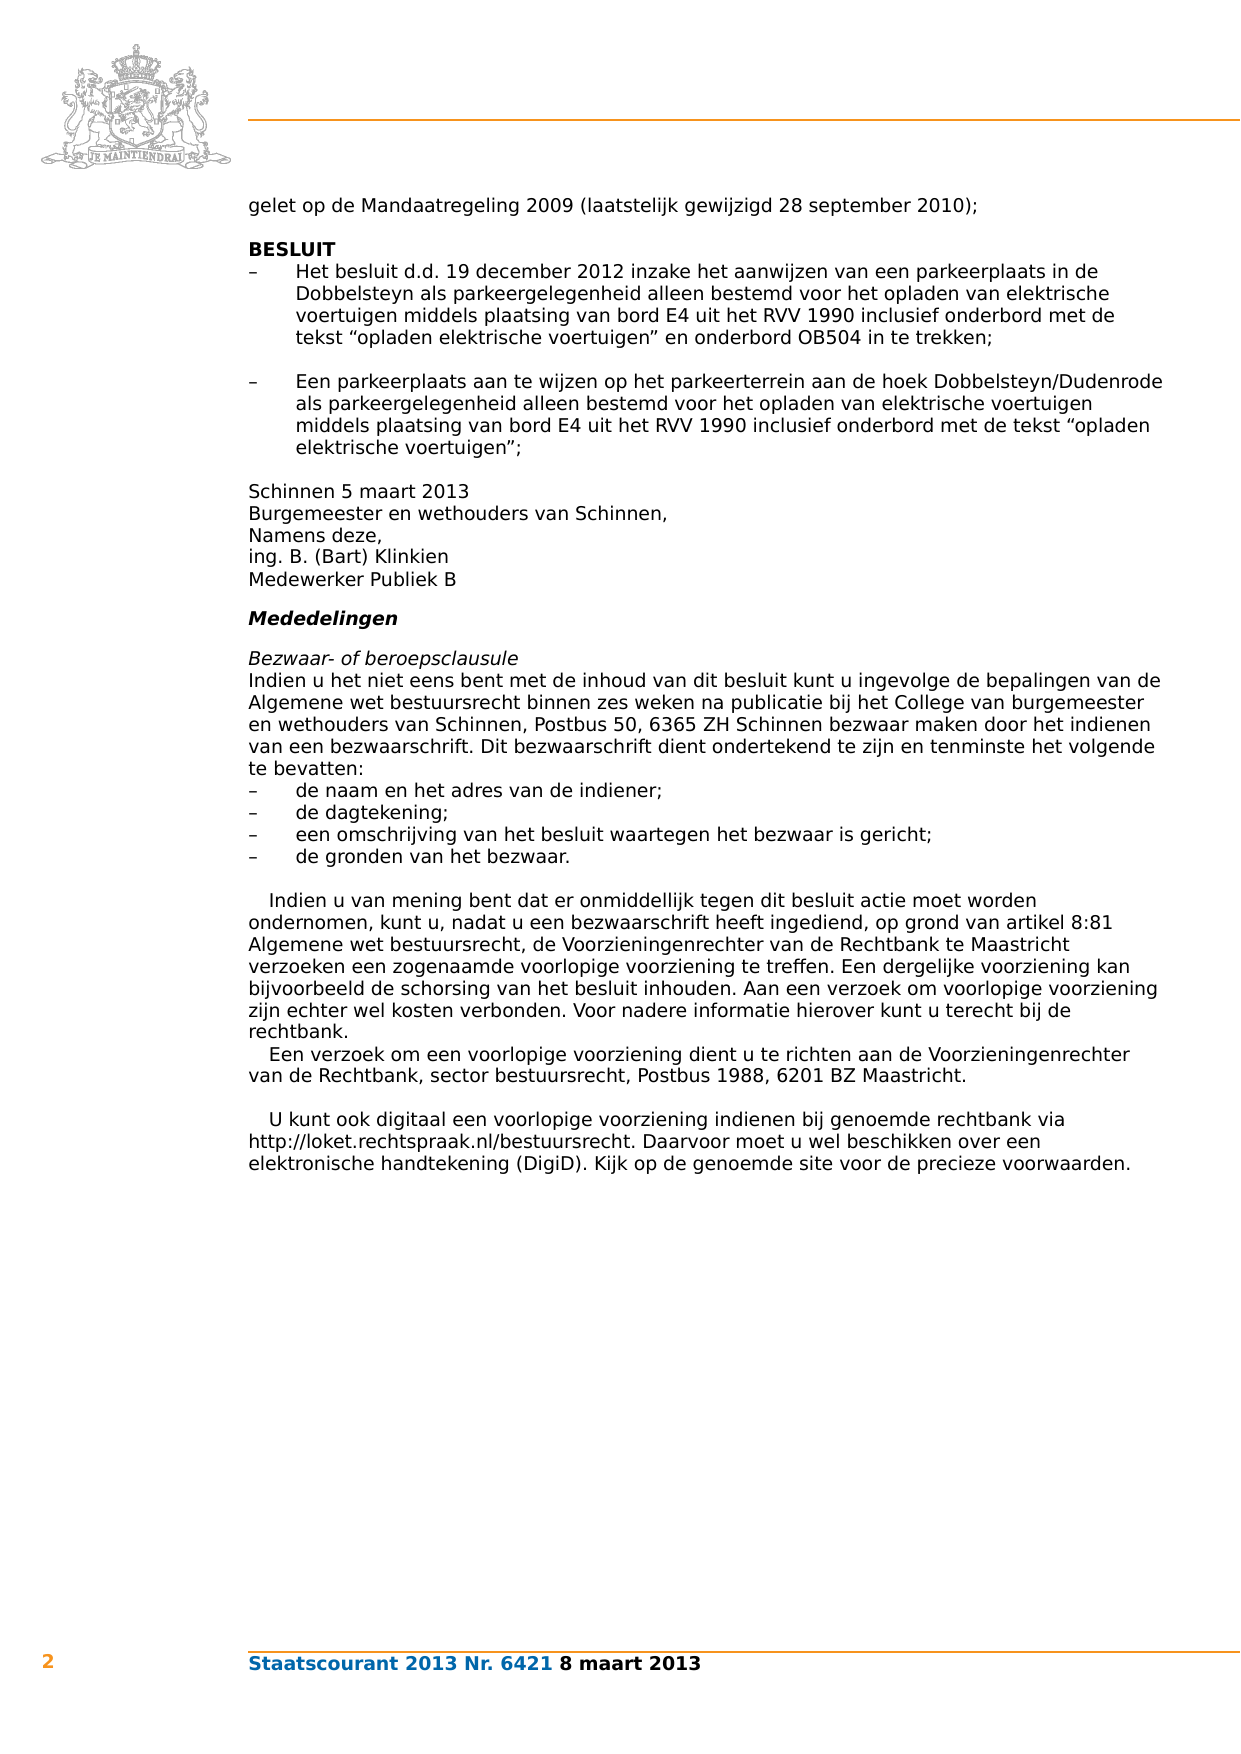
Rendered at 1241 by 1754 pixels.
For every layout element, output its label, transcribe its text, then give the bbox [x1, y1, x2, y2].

list een omschrijving van het besluit waartegen het bezwaar is gericht; [248, 824, 1163, 846]
text Indien u het niet eens bent met de inhoud van dit besluit kunt u ingevolge de bepalingen van de Algemene wet bestuursrecht binnen zes weken na publicatie bij het College van burgemeester en wethouders van Schinnen, Postbus 50, 6365 ZH Schinnen bezwaar maken door het indienen van een bezwaarschrift. Dit bezwaarschrift dient ondertekend te zijn en tenminste het volgende te bevatten: [248, 670, 1163, 780]
list Een parkeerplaats aan te wijzen op het parkeerterrein aan de hoek Dobbelsteyn/Dudenrode als parkeergelegenheid alleen bestemd voor het opladen van elektrische voertuigen middels plaatsing van bord E4 uit het RVV 1990 inclusief onderbord met de tekst “opladen elektrische voertuigen”; [248, 371, 1163, 458]
text BESLUIT [248, 239, 1163, 261]
text U kunt ook digitaal een voorlopige voorziening indienen bij genoemde rechtbank via http://loket.rechtspraak.nl/bestuursrecht. Daarvoor moet u wel beschikken over een elektronische handtekening (DigiD). Kijk op de genoemde site voor de precieze voorwaarden. [248, 1109, 1163, 1175]
text Medewerker Publiek B [248, 568, 1163, 590]
text gelet op de Mandaatregeling 2009 (laatstelijk gewijzigd 28 september 2010); [248, 195, 1163, 217]
subtitle Bezwaar- of beroepsclausule [248, 648, 1163, 670]
picture [41, 44, 231, 169]
text Burgemeester en wethouders van Schinnen, [248, 502, 1163, 524]
text Schinnen 5 maart 2013 [248, 481, 1163, 502]
text ing. B. (Bart) Klinkien [248, 546, 1163, 568]
subtitle Mededelingen [248, 608, 1163, 630]
list de gronden van het bezwaar. [248, 846, 1163, 868]
list Het besluit d.d. 19 december 2012 inzake het aanwijzen van een parkeerplaats in de Dobbelsteyn als parkeergelegenheid alleen bestemd voor het opladen van elektrische voertuigen middels plaatsing van bord E4 uit het RVV 1990 inclusief onderbord met de tekst “opladen elektrische voertuigen” en onderbord OB504 in te trekken; [248, 261, 1163, 349]
text Een verzoek om een voorlopige voorziening dient u te richten aan de Voorzieningenrechter van de Rechtbank, sector bestuursrecht, Postbus 1988, 6201 BZ Maastricht. [248, 1043, 1163, 1087]
text Namens deze, [248, 524, 1163, 546]
list de naam en het adres van de indiener; [248, 780, 1163, 802]
list de dagtekening; [248, 802, 1163, 824]
text Indien u van mening bent dat er onmiddellijk tegen dit besluit actie moet worden ondernomen, kunt u, nadat u een bezwaarschrift heeft ingediend, op grond van artikel 8:81 Algemene wet bestuursrecht, de Voorzieningenrechter van de Rechtbank te Maastricht verzoeken een zogenaamde voorlopige voorziening te treffen. Een dergelijke voorziening kan bijvoorbeeld de schorsing van het besluit inhouden. Aan een verzoek om voorlopige voorziening zijn echter wel kosten verbonden. Voor nadere informatie hierover kunt u terecht bij de rechtbank. [248, 889, 1163, 1043]
